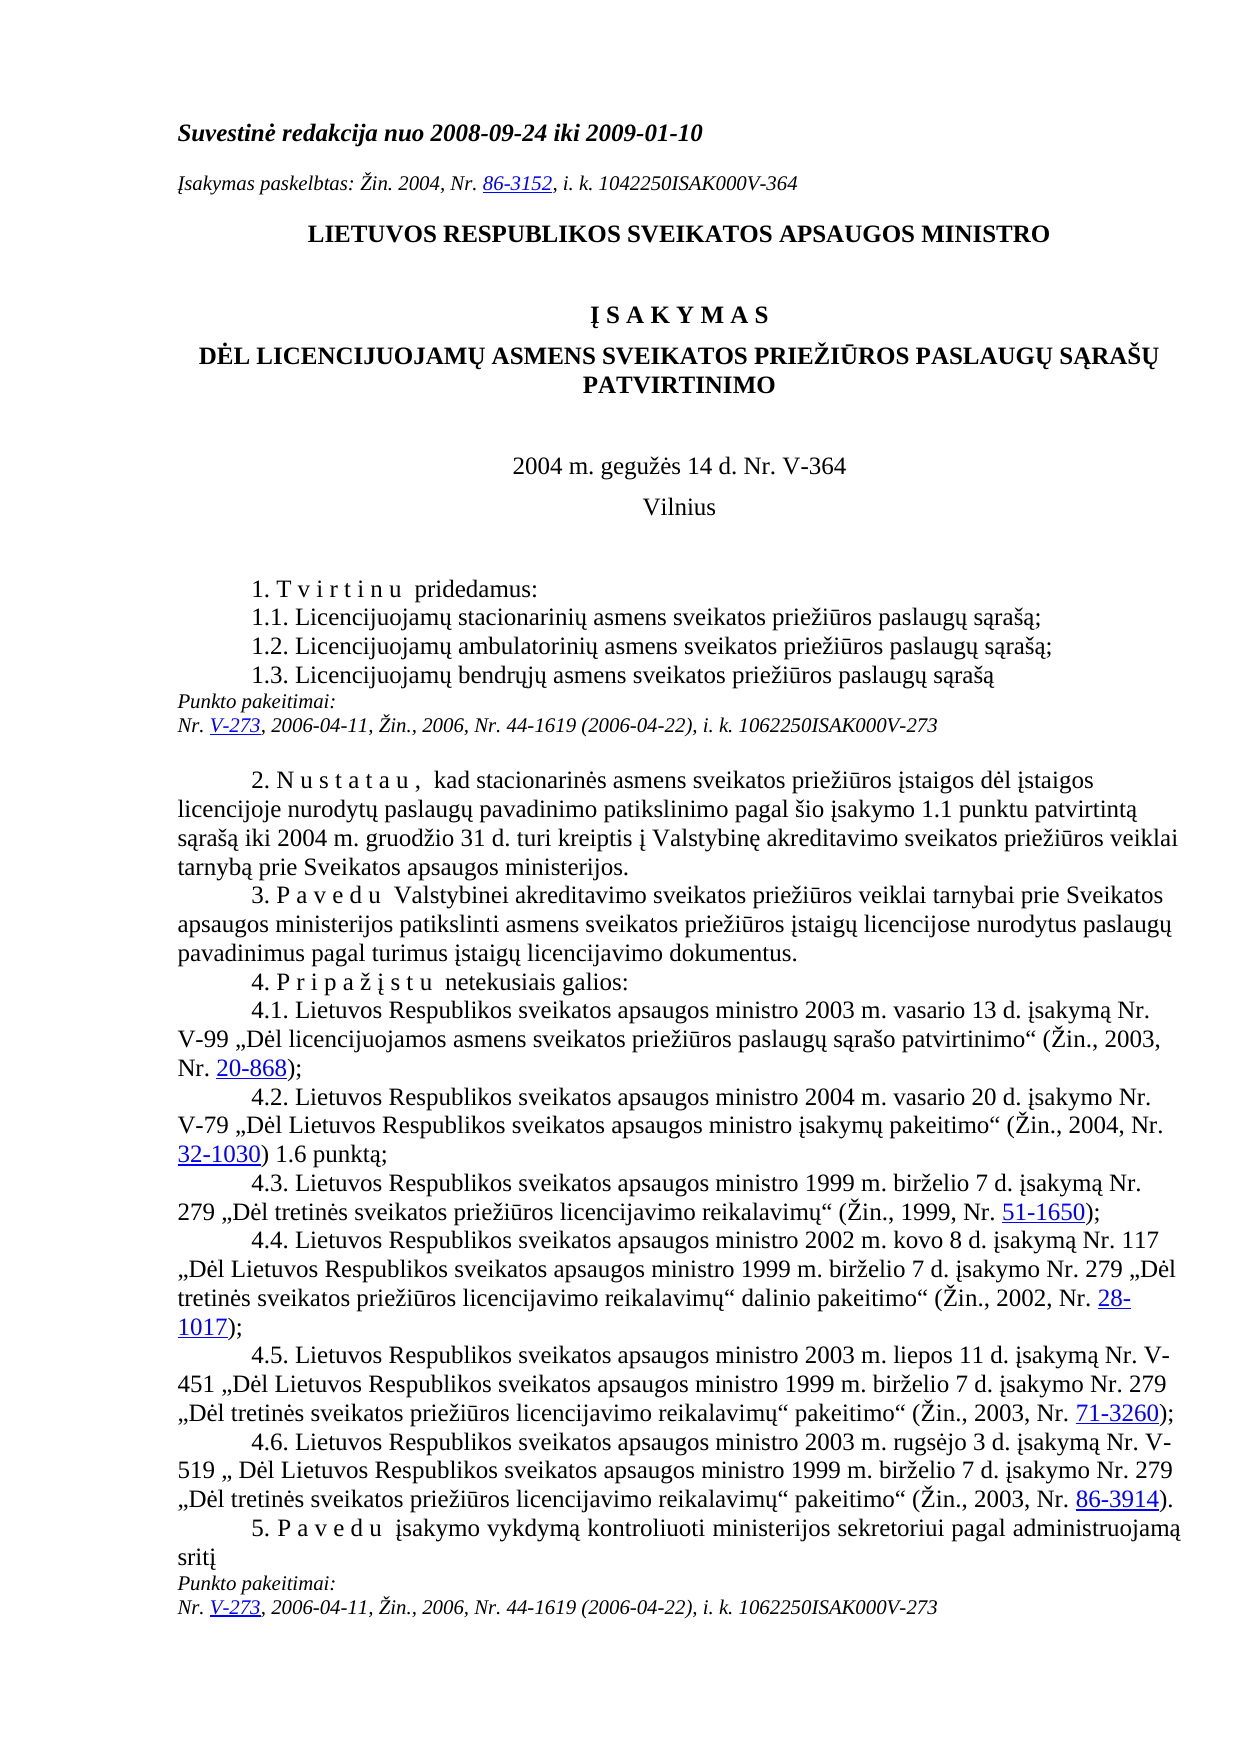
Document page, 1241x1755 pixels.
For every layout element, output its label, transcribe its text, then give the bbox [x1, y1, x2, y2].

text 4.6. Lietuvos Respublikos sveikatos apsaugos ministro 2003 m. rugsėjo 3 d. įsakymą Nr. V-519 „ Dėl Lietuvos Respublikos sveikatos apsaugos ministro 1999 m. birželio 7 d. įsakymo Nr. 279 „Dėl tretinės sveikatos priežiūros licencijavimo reikalavimų“ pakeitimo“ (Žin., 2003, Nr. 86-3914). [177, 1427, 1181, 1513]
text Įsakymas paskelbtas: Žin. 2004, Nr. 86-3152, i. k. 1042250ISAK000V-364 [177, 171, 1181, 195]
text 1.2. Licencijuojamų ambulatorinių asmens sveikatos priežiūros paslaugų sąrašą; [177, 631, 1181, 660]
text Suvestinė redakcija nuo 2008-09-24 iki 2009-01-10 [177, 118, 1181, 147]
text 3. Pavedu Valstybinei akreditavimo sveikatos priežiūros veiklai tarnybai prie Sveikatos apsaugos ministerijos patikslinti asmens sveikatos priežiūros įstaigų licencijose nurodytus paslaugų pavadinimus pagal turimus įstaigų licencijavimo dokumentus. [177, 881, 1181, 967]
text 4.2. Lietuvos Respublikos sveikatos apsaugos ministro 2004 m. vasario 20 d. įsakymo Nr. V-79 „Dėl Lietuvos Respublikos sveikatos apsaugos ministro įsakymų pakeitimo“ (Žin., 2004, Nr. 32-1030) 1.6 punktą; [177, 1082, 1181, 1168]
text DĖL LICENCIJUOJAMŲ ASMENS SVEIKATOS PRIEŽIŪROS PASLAUGŲ SĄRAŠŲ PATVIRTINIMO [177, 341, 1181, 399]
text 5. Pavedu įsakymo vykdymą kontroliuoti ministerijos sekretoriui pagal administruojamą sritį [177, 1513, 1181, 1571]
text 2004 m. gegužės 14 d. Nr. V-364 [177, 451, 1181, 480]
text Punkto pakeitimai: [177, 689, 1181, 713]
text 1.3. Licencijuojamų bendrųjų asmens sveikatos priežiūros paslaugų sąrašą [177, 660, 1181, 689]
text LIETUVOS RESPUBLIKOS SVEIKATOS APSAUGOS MINISTRO [177, 219, 1181, 248]
text Nr. V-273, 2006-04-11, Žin., 2006, Nr. 44-1619 (2006-04-22), i. k. 1062250ISAK000V-273 [177, 1594, 1181, 1619]
text Punkto pakeitimai: [177, 1571, 1181, 1594]
text 2. Nustatau, kad stacionarinės asmens sveikatos priežiūros įstaigos dėl įstaigos licencijoje nurodytų paslaugų pavadinimo patikslinimo pagal šio įsakymo 1.1 punktu patvirtintą sąrašą iki 2004 m. gruodžio 31 d. turi kreiptis į Valstybinę akreditavimo sveikatos priežiūros veiklai tarnybą prie Sveikatos apsaugos ministerijos. [177, 766, 1181, 881]
text Vilnius [177, 492, 1181, 521]
text Į S A K Y M A S [177, 301, 1181, 329]
text 4.5. Lietuvos Respublikos sveikatos apsaugos ministro 2003 m. liepos 11 d. įsakymą Nr. V-451 „Dėl Lietuvos Respublikos sveikatos apsaugos ministro 1999 m. birželio 7 d. įsakymo Nr. 279 „Dėl tretinės sveikatos priežiūros licencijavimo reikalavimų“ pakeitimo“ (Žin., 2003, Nr. 71-3260); [177, 1341, 1181, 1427]
text 4. Pripažįstu netekusiais galios: [177, 967, 1181, 996]
text 4.3. Lietuvos Respublikos sveikatos apsaugos ministro 1999 m. birželio 7 d. įsakymą Nr. 279 „Dėl tretinės sveikatos priežiūros licencijavimo reikalavimų“ (Žin., 1999, Nr. 51-1650); [177, 1168, 1181, 1226]
text Nr. V-273, 2006-04-11, Žin., 2006, Nr. 44-1619 (2006-04-22), i. k. 1062250ISAK000V-273 [177, 713, 1181, 737]
text 1.1. Licencijuojamų stacionarinių asmens sveikatos priežiūros paslaugų sąrašą; [177, 602, 1181, 631]
text 1. Tvirtinu pridedamus: [177, 574, 1181, 602]
text 4.4. Lietuvos Respublikos sveikatos apsaugos ministro 2002 m. kovo 8 d. įsakymą Nr. 117 „Dėl Lietuvos Respublikos sveikatos apsaugos ministro 1999 m. birželio 7 d. įsakymo Nr. 279 „Dėl tretinės sveikatos priežiūros licencijavimo reikalavimų“ dalinio pakeitimo“ (Žin., 2002, Nr. 28-1017); [177, 1226, 1181, 1341]
text 4.1. Lietuvos Respublikos sveikatos apsaugos ministro 2003 m. vasario 13 d. įsakymą Nr. V-99 „Dėl licencijuojamos asmens sveikatos priežiūros paslaugų sąrašo patvirtinimo“ (Žin., 2003, Nr. 20-868); [177, 996, 1181, 1082]
